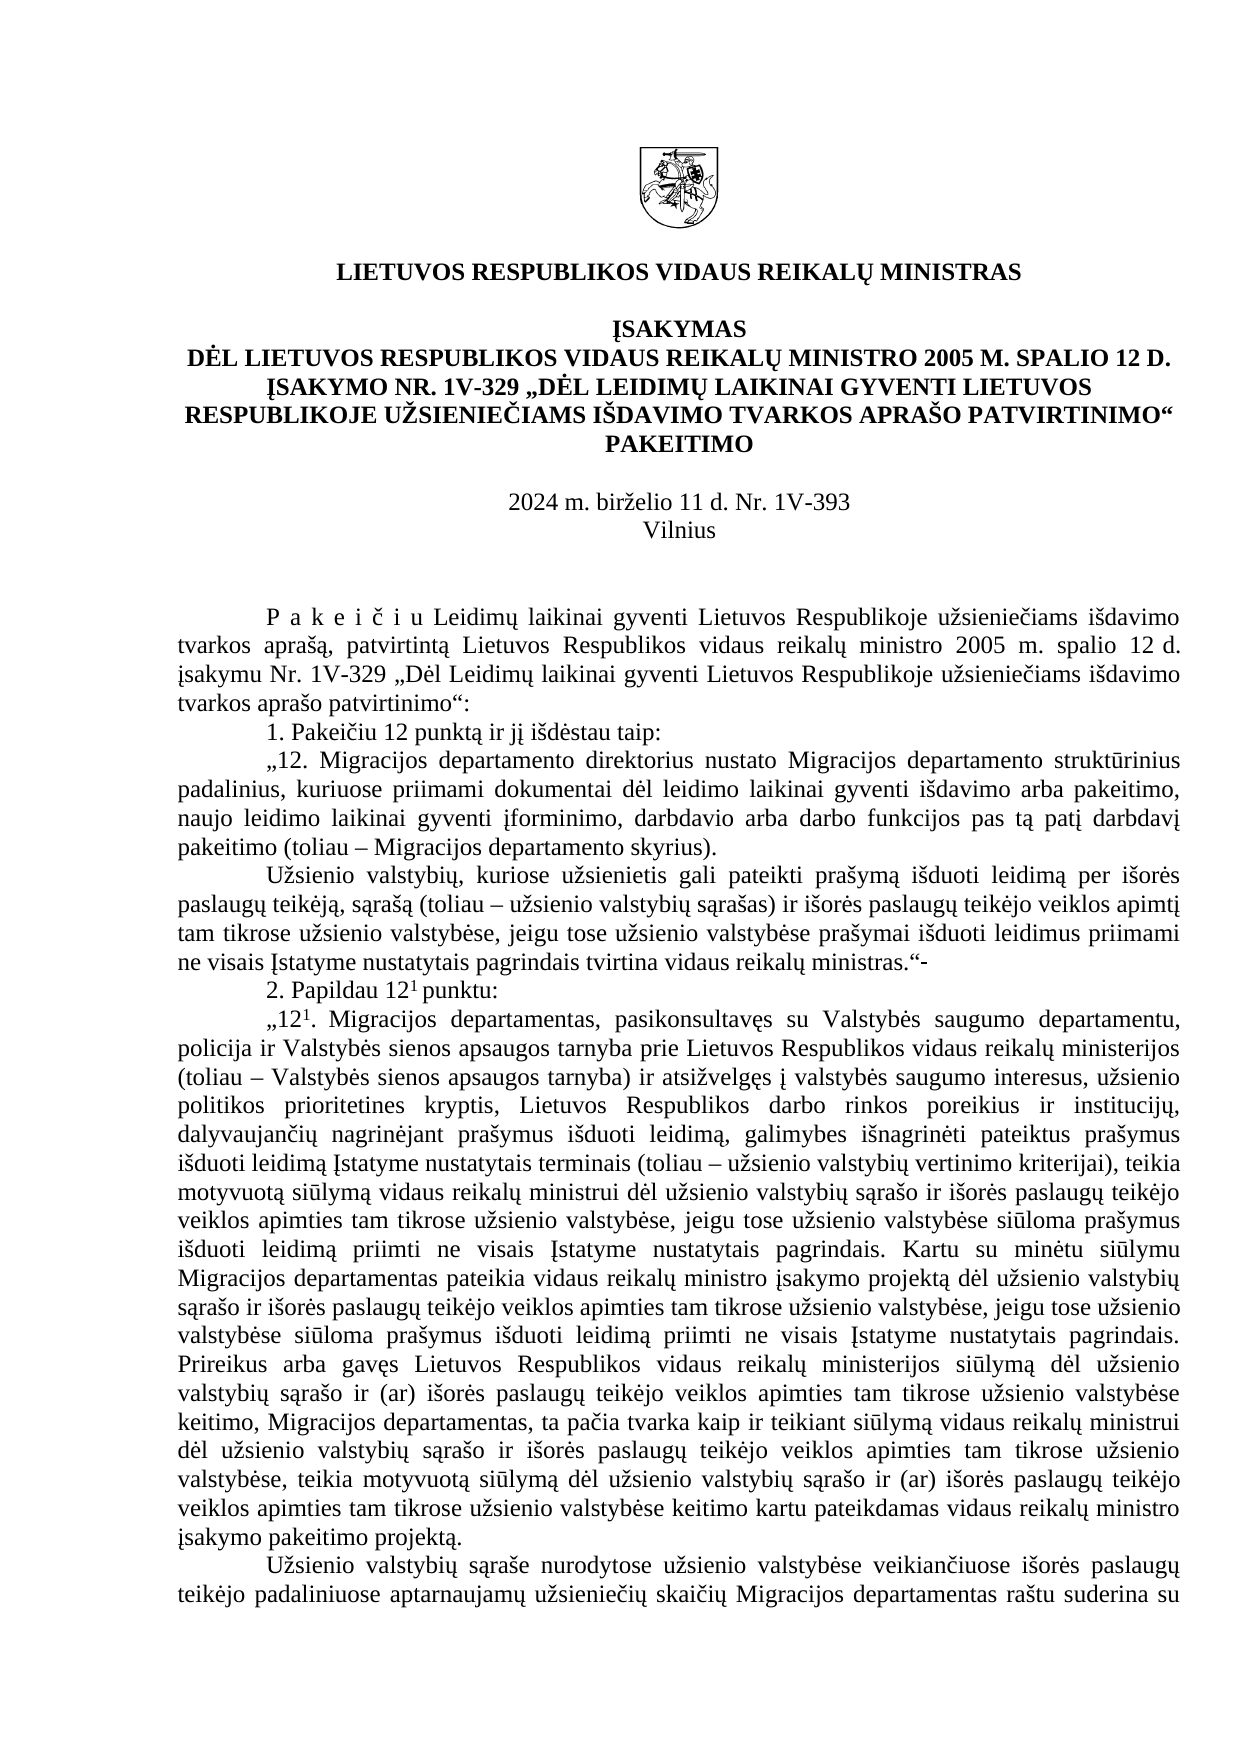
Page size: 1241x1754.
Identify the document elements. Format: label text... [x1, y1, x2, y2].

text Vilnius [177, 516, 1181, 544]
text 1. Pakeičiu 12 punktą ir jį išdėstau taip: [177, 717, 1181, 746]
text 2024 m. birželio 11 d. Nr. 1V-393 [177, 487, 1181, 516]
text Užsienio valstybių, kuriose užsienietis gali pateikti prašymą išduoti leidimą per išorės paslaugų teikėją, sąrašą (toliau – užsienio valstybių sąrašas) ir išorės paslaugų teikėjo veiklos apimtį tam tikrose užsienio valstybėse, jeigu tose užsienio valstybėse prašymai išduoti leidimus priimami ne visais Įstatyme nustatytais pagrindais tvirtina vidaus reikalų ministras.“ [177, 861, 1181, 976]
text Užsienio valstybių sąraše nurodytose užsienio valstybėse veikiančiuose išorės paslaugų teikėjo padaliniuose aptarnaujamų užsieniečių skaičių Migracijos departamentas raštu suderina su [177, 1551, 1181, 1608]
text DĖL LIETUVOS RESPUBLIKOS VIDAUS REIKALŲ MINISTRO 2005 M. SPALIO 12 D. ĮSAKYMO NR. 1V-329 „DĖL LEIDIMŲ LAIKINAI GYVENTI LIETUVOS RESPUBLIKOJE UŽSIENIEČIAMS IŠDAVIMO TVARKOS APRAŠO PATVIRTINIMO“ PAKEITIMO [177, 343, 1181, 458]
text 2. Papildau 121 punktu: [177, 976, 1181, 1004]
text „121. Migracijos departamentas, pasikonsultavęs su Valstybės saugumo departamentu, policija ir Valstybės sienos apsaugos tarnyba prie Lietuvos Respublikos vidaus reikalų ministerijos (toliau – Valstybės sienos apsaugos tarnyba) ir atsižvelgęs į valstybės saugumo interesus, užsienio politikos prioritetines kryptis, Lietuvos Respublikos darbo rinkos poreikius ir institucijų, dalyvaujančių nagrinėjant prašymus išduoti leidimą, galimybes išnagrinėti pateiktus prašymus išduoti leidimą Įstatyme nustatytais terminais (toliau – užsienio valstybių vertinimo kriterijai), teikia motyvuotą siūlymą vidaus reikalų ministrui dėl užsienio valstybių sąrašo ir išorės paslaugų teikėjo veiklos apimties tam tikrose užsienio valstybėse, jeigu tose užsienio valstybėse siūloma prašymus išduoti leidimą priimti ne visais Įstatyme nustatytais pagrindais. Kartu su minėtu siūlymu Migracijos departamentas pateikia vidaus reikalų ministro įsakymo projektą dėl užsienio valstybių sąrašo ir išorės paslaugų teikėjo veiklos apimties tam tikrose užsienio valstybėse, jeigu tose užsienio valstybėse siūloma prašymus išduoti leidimą priimti ne visais Įstatyme nustatytais pagrindais. Prireikus arba gavęs Lietuvos Respublikos vidaus reikalų ministerijos siūlymą dėl užsienio valstybių sąrašo ir (ar) išorės paslaugų teikėjo veiklos apimties tam tikrose užsienio valstybėse keitimo, Migracijos departamentas, ta pačia tvarka kaip ir teikiant siūlymą vidaus reikalų ministrui dėl užsienio valstybių sąrašo ir išorės paslaugų teikėjo veiklos apimties tam tikrose užsienio valstybėse, teikia motyvuotą siūlymą dėl užsienio valstybių sąrašo ir (ar) išorės paslaugų teikėjo veiklos apimties tam tikrose užsienio valstybėse keitimo kartu pateikdamas vidaus reikalų ministro įsakymo pakeitimo projektą. [177, 1004, 1181, 1551]
text P a k e i č i u Leidimų laikinai gyventi Lietuvos Respublikoje užsieniečiams išdavimo tvarkos aprašą, patvirtintą Lietuvos Respublikos vidaus reikalų ministro 2005 m. spalio 12 d. įsakymu Nr. 1V-329 „Dėl Leidimų laikinai gyventi Lietuvos Respublikoje užsieniečiams išdavimo tvarkos aprašo patvirtinimo“: [177, 602, 1181, 717]
text ĮSAKYMAS [177, 314, 1181, 343]
text LIETUVOS RESPUBLIKOS VIDAUS REIKALŲ MINISTRAS [177, 257, 1181, 286]
text „12. Migracijos departamento direktorius nustato Migracijos departamento struktūrinius padalinius, kuriuose priimami dokumentai dėl leidimo laikinai gyventi išdavimo arba pakeitimo, naujo leidimo laikinai gyventi įforminimo, darbdavio arba darbo funkcijos pas tą patį darbdavį pakeitimo (toliau – Migracijos departamento skyrius). [177, 746, 1181, 861]
